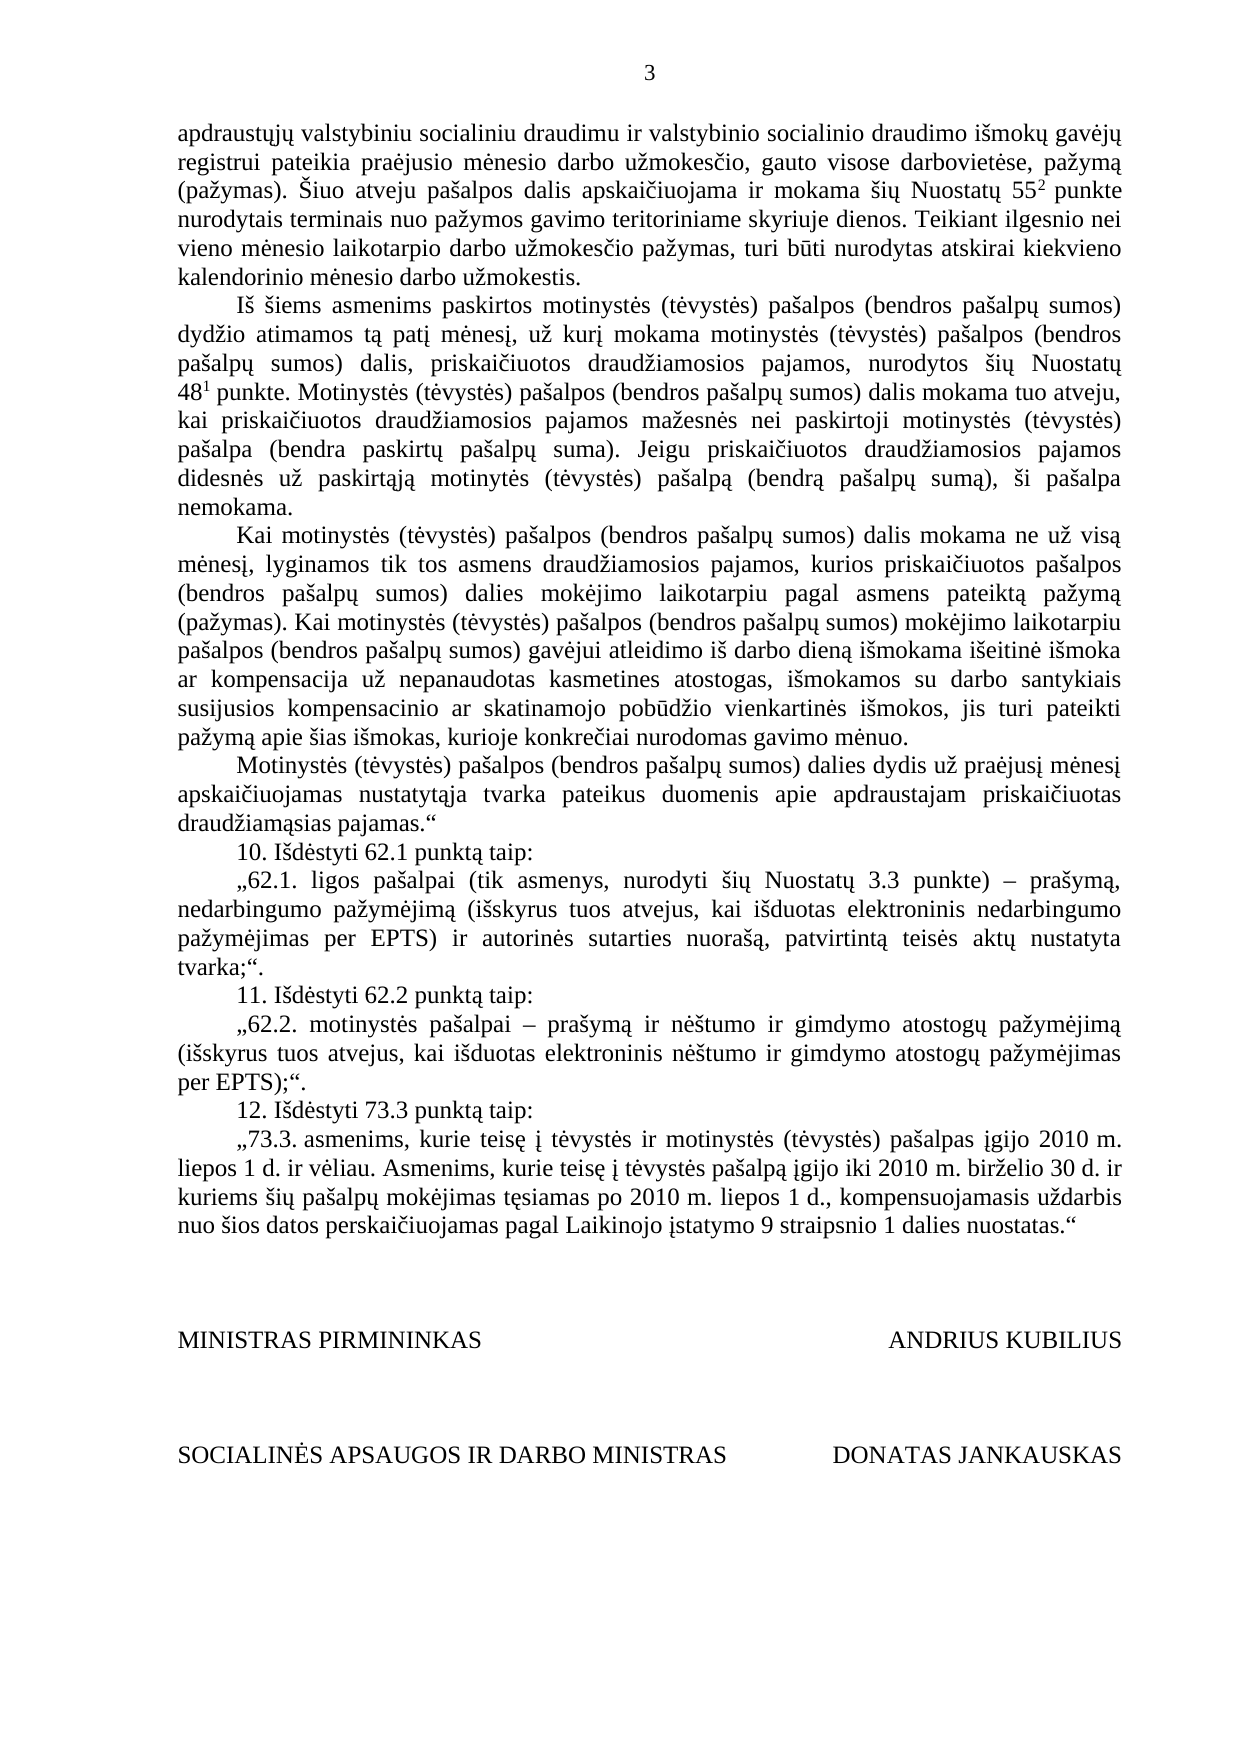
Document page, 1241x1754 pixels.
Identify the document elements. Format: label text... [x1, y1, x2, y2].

text „62.2. motinystės pašalpai – prašymą ir nėštumo ir gimdymo atostogų pažymėjimą (išskyrus tuos atvejus, kai išduotas elektroninis nėštumo ir gimdymo atostogų pažymėjimas per EPTS);“. [177, 1009, 1122, 1096]
text „73.3. asmenims, kurie teisę į tėvystės ir motinystės (tėvystės) pašalpas įgijo 2010 m. liepos 1 d. ir vėliau. Asmenims, kurie teisę į tėvystės pašalpą įgijo iki 2010 m. birželio 30 d. ir kuriems šių pašalpų mokėjimas tęsiamas po 2010 m. liepos 1 d., kompensuojamasis uždarbis nuo šios datos perskaičiuojamas pagal Laikinojo įstatymo 9 straipsnio 1 dalies nuostatas.“ [177, 1124, 1122, 1239]
text Iš šiems asmenims paskirtos motinystės (tėvystės) pašalpos (bendros pašalpų sumos) dydžio atimamos tą patį mėnesį, už kurį mokama motinystės (tėvystės) pašalpos (bendros pašalpų sumos) dalis, priskaičiuotos draudžiamosios pajamos, nurodytos šių Nuostatų 481 punkte. Motinystės (tėvystės) pašalpos (bendros pašalpų sumos) dalis mokama tuo atveju, kai priskaičiuotos draudžiamosios pajamos mažesnės nei paskirtoji motinystės (tėvystės) pašalpa (bendra paskirtų pašalpų suma). Jeigu priskaičiuotos draudžiamosios pajamos didesnės už paskirtąją motinytės (tėvystės) pašalpą (bendrą pašalpų sumą), ši pašalpa nemokama. [177, 291, 1122, 521]
text Kai motinystės (tėvystės) pašalpos (bendros pašalpų sumos) dalis mokama ne už visą mėnesį, lyginamos tik tos asmens draudžiamosios pajamos, kurios priskaičiuotos pašalpos (bendros pašalpų sumos) dalies mokėjimo laikotarpiu pagal asmens pateiktą pažymą (pažymas). Kai motinystės (tėvystės) pašalpos (bendros pašalpų sumos) mokėjimo laikotarpiu pašalpos (bendros pašalpų sumos) gavėjui atleidimo iš darbo dieną išmokama išeitinė išmoka ar kompensacija už nepanaudotas kasmetines atostogas, išmokamos su darbo santykiais susijusios kompensacinio ar skatinamojo pobūdžio vienkartinės išmokos, jis turi pateikti pažymą apie šias išmokas, kurioje konkrečiai nurodomas gavimo mėnuo. [177, 521, 1122, 751]
text „62.1. ligos pašalpai (tik asmenys, nurodyti šių Nuostatų 3.3 punkte) – prašymą, nedarbingumo pažymėjimą (išskyrus tuos atvejus, kai išduotas elektroninis nedarbingumo pažymėjimas per EPTS) ir autorinės sutarties nuorašą, patvirtintą teisės aktų nustatyta tvarka;“. [177, 866, 1122, 981]
text SOCIALINĖS APSAUGOS IR DARBO MINISTRAS DONATAS JANKAUSKAS [177, 1441, 1122, 1469]
text 11. Išdėstyti 62.2 punktą taip: [177, 981, 1122, 1009]
text apdraustųjų valstybiniu socialiniu draudimu ir valstybinio socialinio draudimo išmokų gavėjų registrui pateikia praėjusio mėnesio darbo užmokesčio, gauto visose darbovietėse, pažymą (pažymas). Šiuo atveju pašalpos dalis apskaičiuojama ir mokama šių Nuostatų 552 punkte nurodytais terminais nuo pažymos gavimo teritoriniame skyriuje dienos. Teikiant ilgesnio nei vieno mėnesio laikotarpio darbo užmokesčio pažymas, turi būti nurodytas atskirai kiekvieno kalendorinio mėnesio darbo užmokestis. [177, 118, 1122, 291]
text MINISTRAS PIRMININKAS ANDRIUS KUBILIUS [177, 1326, 1122, 1354]
text 10. Išdėstyti 62.1 punktą taip: [177, 837, 1122, 866]
text 12. Išdėstyti 73.3 punktą taip: [177, 1096, 1122, 1124]
text Motinystės (tėvystės) pašalpos (bendros pašalpų sumos) dalies dydis už praėjusį mėnesį apskaičiuojamas nustatytąja tvarka pateikus duomenis apie apdraustajam priskaičiuotas draudžiamąsias pajamas.“ [177, 751, 1122, 837]
